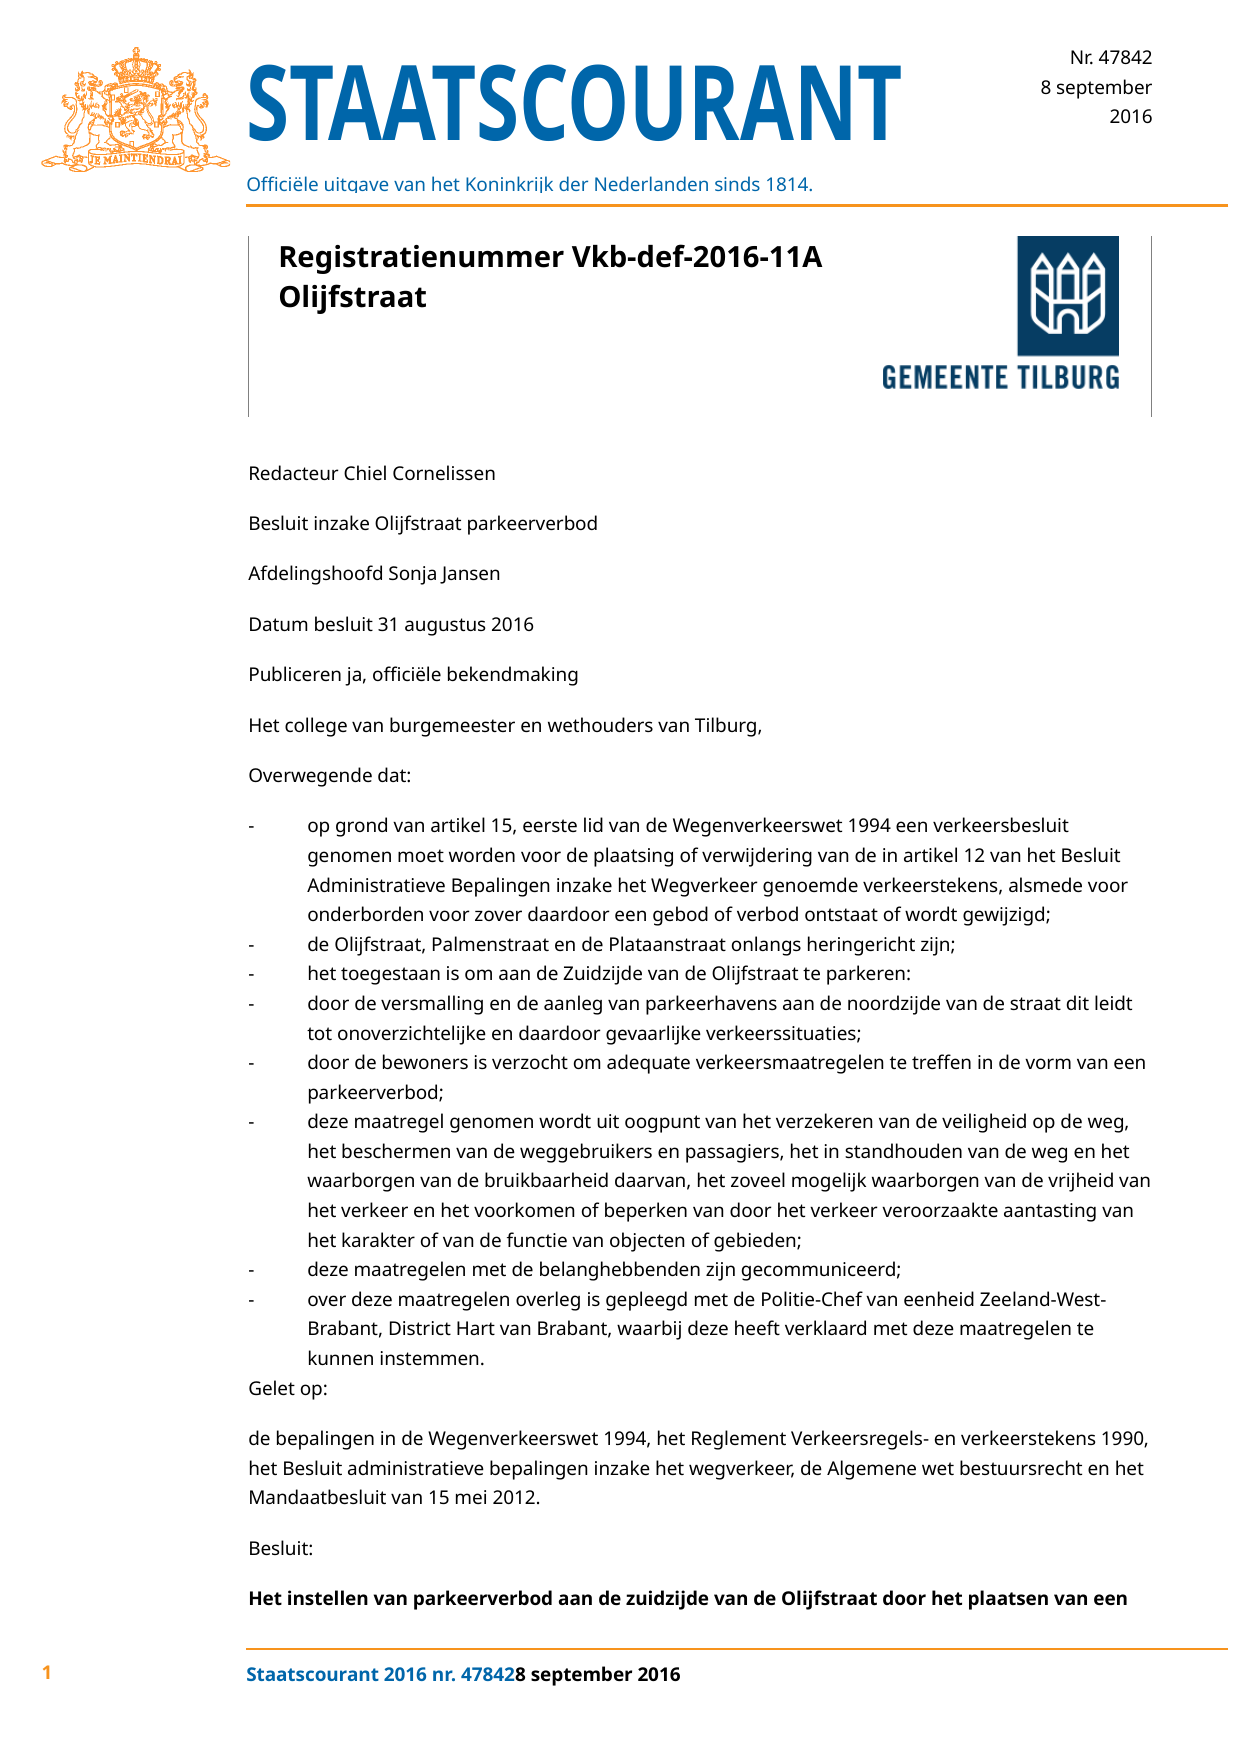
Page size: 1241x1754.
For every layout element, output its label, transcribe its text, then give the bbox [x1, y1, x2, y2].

text Besluit: [248, 1535, 1152, 1561]
text Het instellen van parkeerverbod aan de zuidzijde van de Olijfstraat door het plaatsen van een [248, 1585, 1152, 1611]
text Gelet op: [248, 1375, 1152, 1401]
text Overwegende dat: [248, 762, 1152, 788]
list de Olijfstraat, Palmenstraat en de Plataanstraat onlangs heringericht zijn; [248, 931, 1152, 957]
text de bepalingen in de Wegenverkeerswet 1994, het Reglement Verkeersregels- en verkeerstekens 1990, het Besluit administratieve bepalingen inzake het wegverkeer, de Algemene wet bestuursrecht en het Mandaatbesluit van 15 mei 2012. [248, 1425, 1152, 1510]
list deze maatregel genomen wordt uit oogpunt van het verzekeren van de veiligheid op de weg, het beschermen van de weggebruikers en passagiers, het in standhouden van de weg en het waarborgen van de bruikbaarheid daarvan, het zoveel mogelijk waarborgen van de vrijheid van het verkeer en het voorkomen of beperken van door het verkeer veroorzaakte aantasting van het karakter of van de functie van objecten of gebieden; [248, 1108, 1152, 1253]
text Besluit inzake Olijfstraat parkeerverbod [248, 510, 1152, 536]
text Afdelingshoofd Sonja Jansen [248, 561, 1152, 586]
list door de bewoners is verzocht om adequate verkeersmaatregelen te treffen in de vorm van een parkeerverbod; [248, 1049, 1152, 1105]
text Het college van burgemeester en wethouders van Tilburg, [248, 712, 1152, 738]
table_header Registratienummer Vkb-def-2016-11A Olijfstraat [249, 236, 850, 417]
picture [882, 236, 1119, 391]
list deze maatregelen met de belanghebbenden zijn gecommuniceerd; [248, 1256, 1152, 1282]
list het toegestaan is om aan de Zuidzijde van de Olijfstraat te parkeren: [248, 961, 1152, 986]
table_header [850, 236, 1151, 417]
list op grond van artikel 15, eerste lid van de Wegenverkeerswet 1994 een verkeersbesluit genomen moet worden voor de plaatsing of verwijdering van de in artikel 12 van het Besluit Administratieve Bepalingen inzake het Wegverkeer genoemde verkeerstekens, alsmede voor onderborden voor zover daardoor een gebod of verbod ontstaat of wordt gewijzigd; [248, 813, 1152, 927]
picture [41, 47, 231, 172]
text Publiceren ja, officiële bekendmaking [248, 661, 1152, 687]
text Redacteur Chiel Cornelissen [248, 460, 1152, 486]
list door de versmalling en de aanleg van parkeerhavens aan de noordzijde van de straat dit leidt tot onoverzichtelijke en daardoor gevaarlijke verkeerssituaties; [248, 990, 1152, 1046]
text Datum besluit 31 augustus 2016 [248, 611, 1152, 637]
list over deze maatregelen overleg is gepleegd met de Politie-Chef van eenheid Zeeland-West-Brabant, District Hart van Brabant, waarbij deze heeft verklaard met deze maatregelen te kunnen instemmen. [248, 1286, 1152, 1371]
